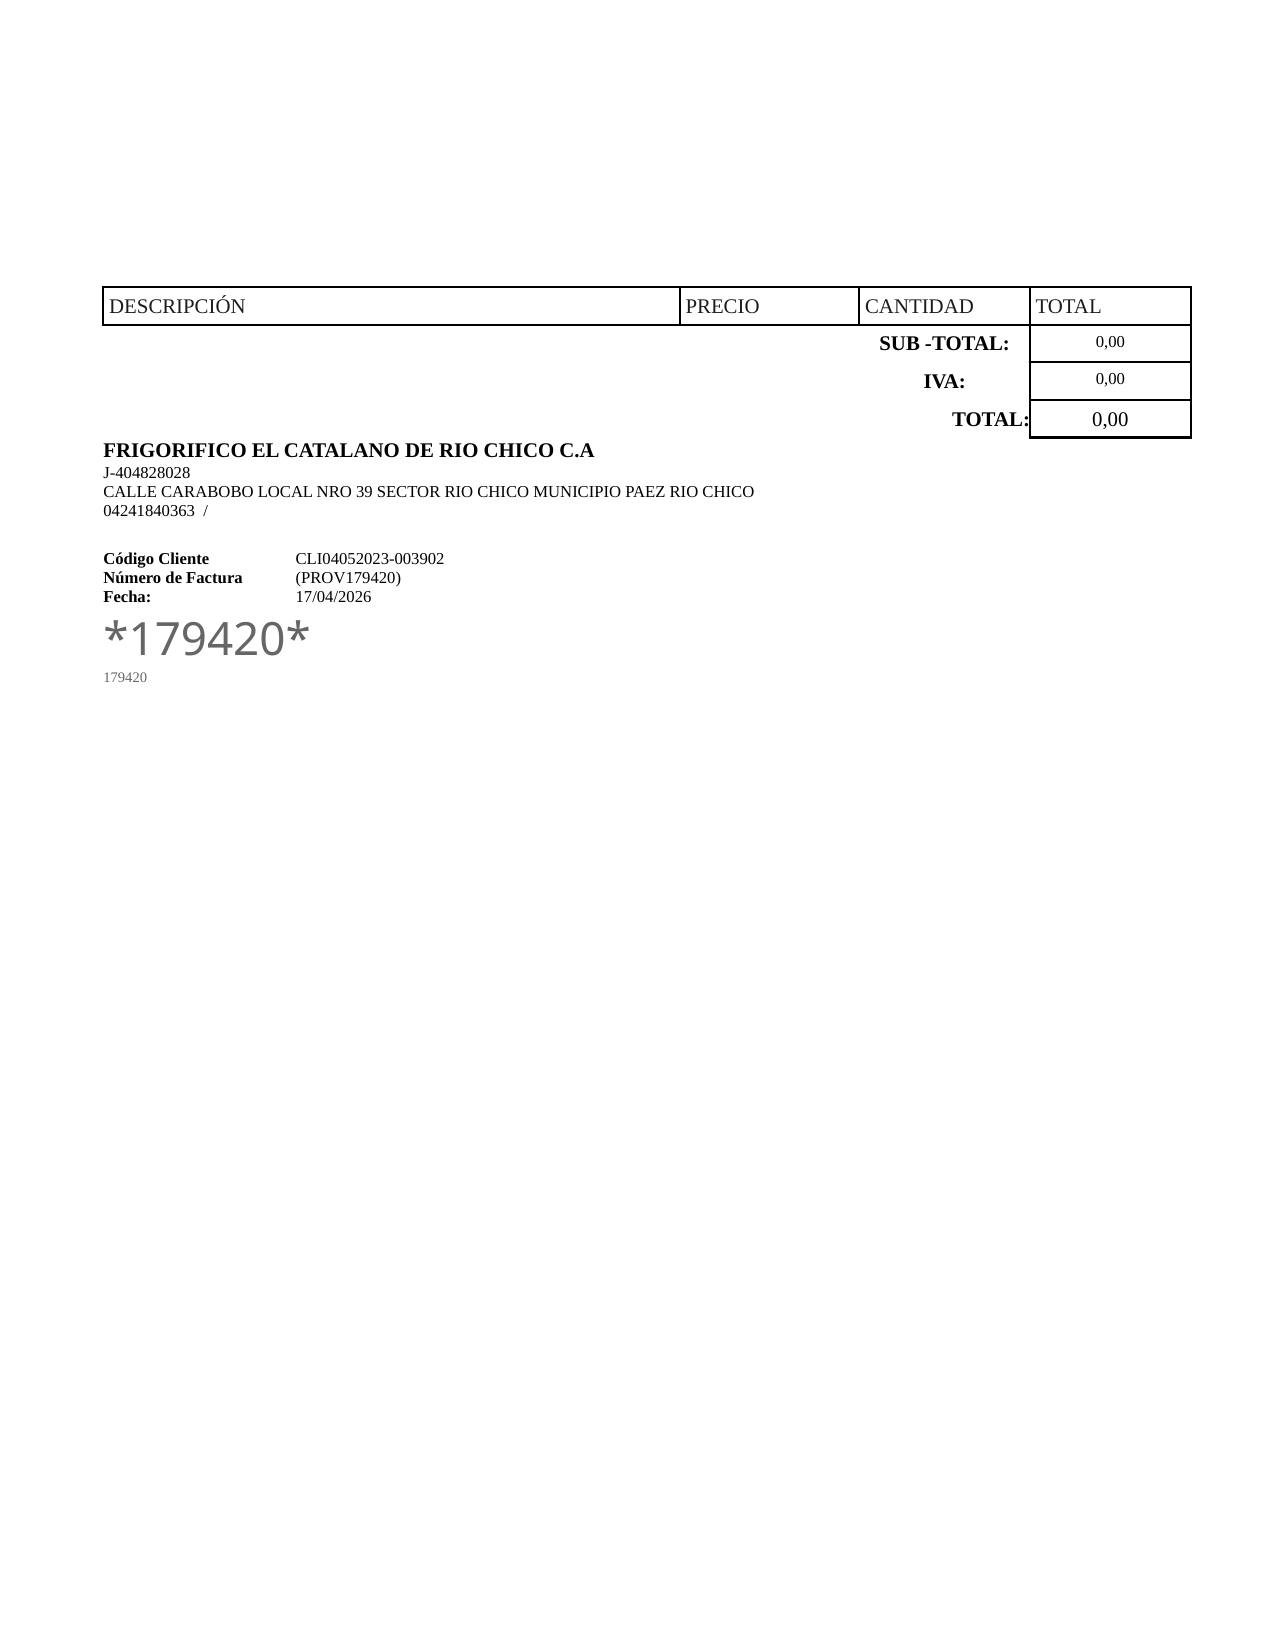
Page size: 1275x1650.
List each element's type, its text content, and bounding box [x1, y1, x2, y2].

table_cell 0,00 [1031, 401, 1190, 436]
table_cell 0,00 [1031, 363, 1190, 399]
table_cell Número de Factura [103, 568, 295, 587]
table_cell CALLE CARABOBO LOCAL NRO 39 SECTOR RIO CHICO MUNICIPIO PAEZ RIO CHICO [103, 482, 858, 501]
table_header FRIGORIFICO EL CATALANO DE RIO CHICO C.A [103, 439, 858, 462]
table_header PRECIO [681, 288, 858, 323]
table_cell Fecha: [103, 587, 295, 606]
table_cell 0,00 [1031, 326, 1190, 361]
table_cell J-404828028 [103, 463, 858, 482]
table_header CLI04052023-003902 [295, 549, 517, 568]
text *179420* [103, 606, 1137, 669]
table_cell [103, 326, 859, 436]
table_cell 04241840363 / [103, 501, 858, 520]
table_cell TOTAL: [859, 399, 1029, 436]
table_header DESCRIPCIÓN [104, 288, 679, 323]
text 179420 [103, 669, 1137, 685]
table_cell IVA: [859, 361, 1029, 399]
table_cell SUB -TOTAL: [859, 326, 1029, 361]
table_cell (PROV179420) [295, 568, 517, 587]
table_cell 17/04/2026 [295, 587, 517, 606]
table_header Código Cliente [103, 549, 295, 568]
table_header TOTAL [1031, 288, 1190, 323]
table_header CANTIDAD [860, 288, 1029, 323]
